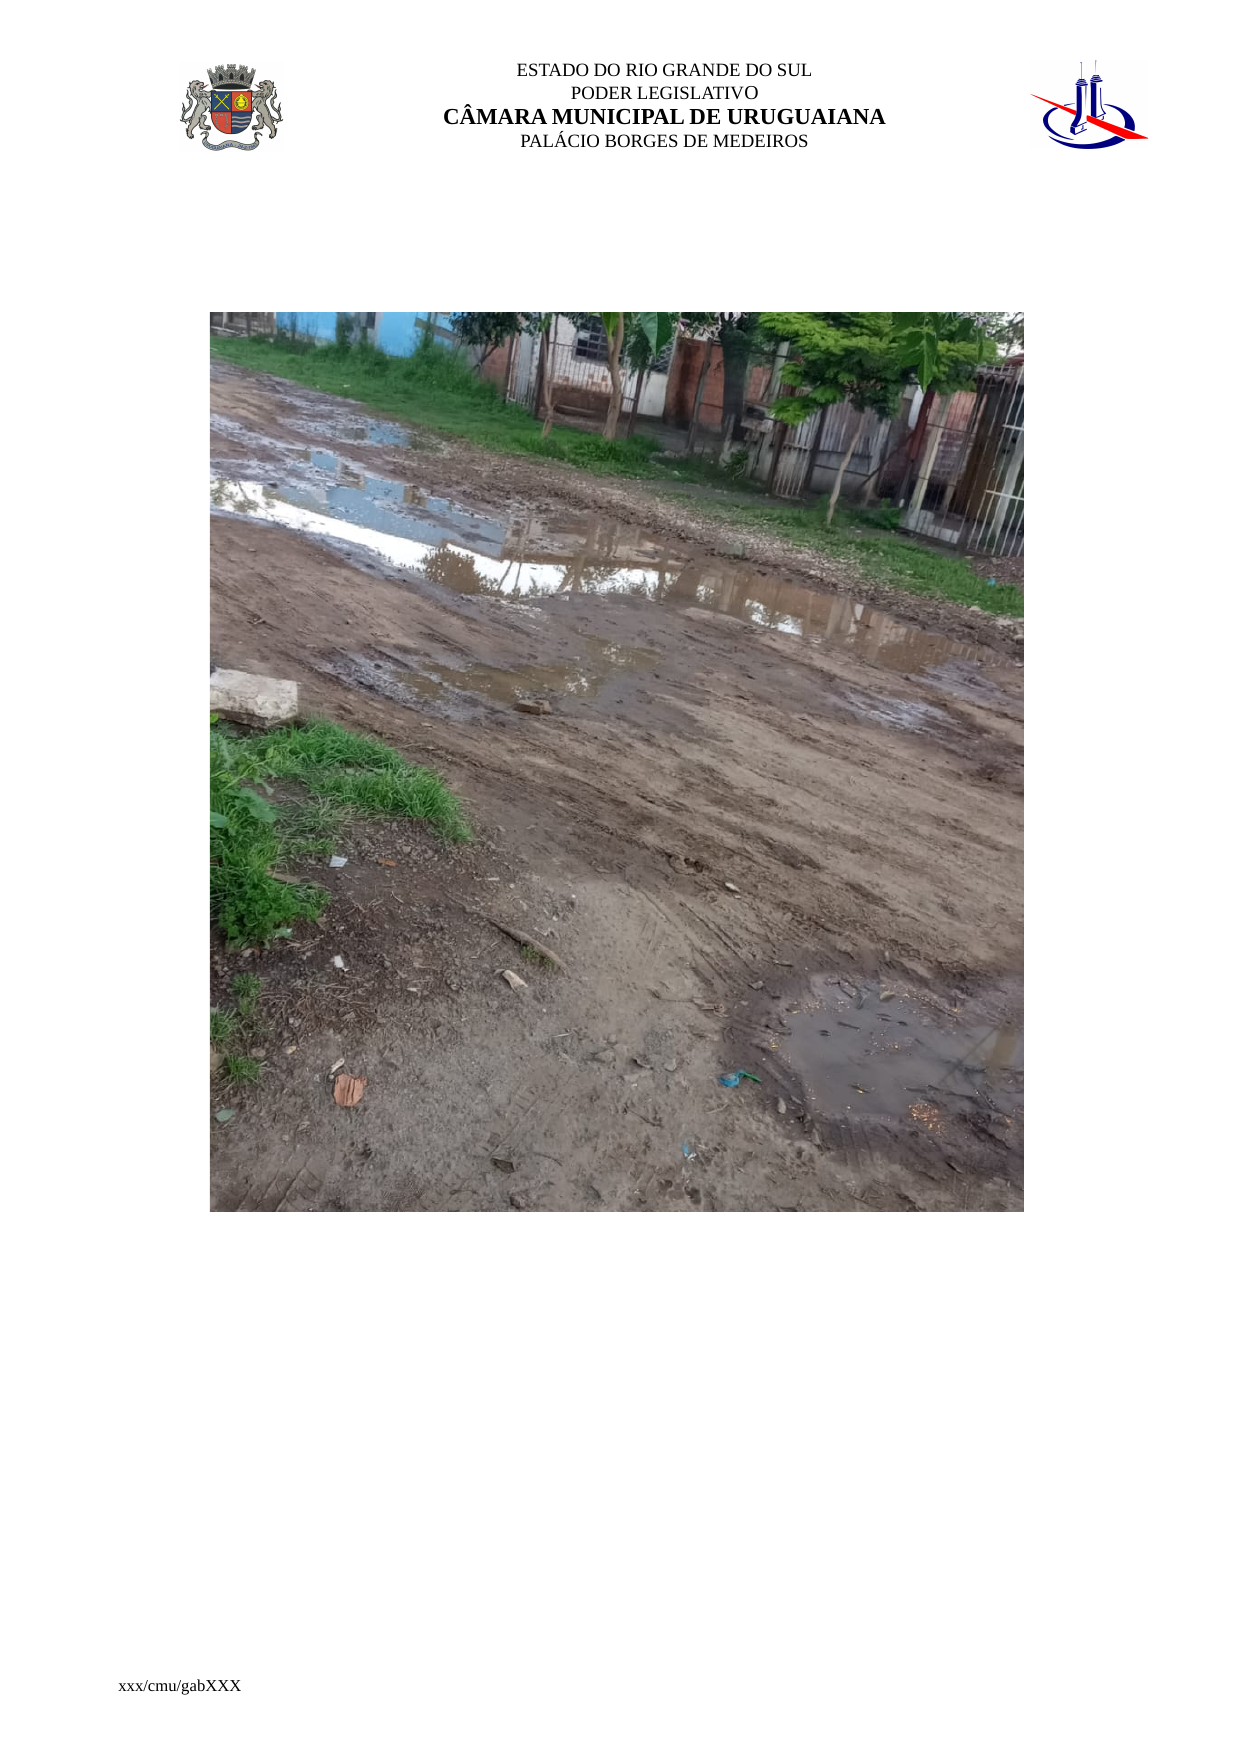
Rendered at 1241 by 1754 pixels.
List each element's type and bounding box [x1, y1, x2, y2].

picture [209, 312, 1024, 1212]
picture [1030, 60, 1149, 149]
picture [179, 62, 285, 152]
